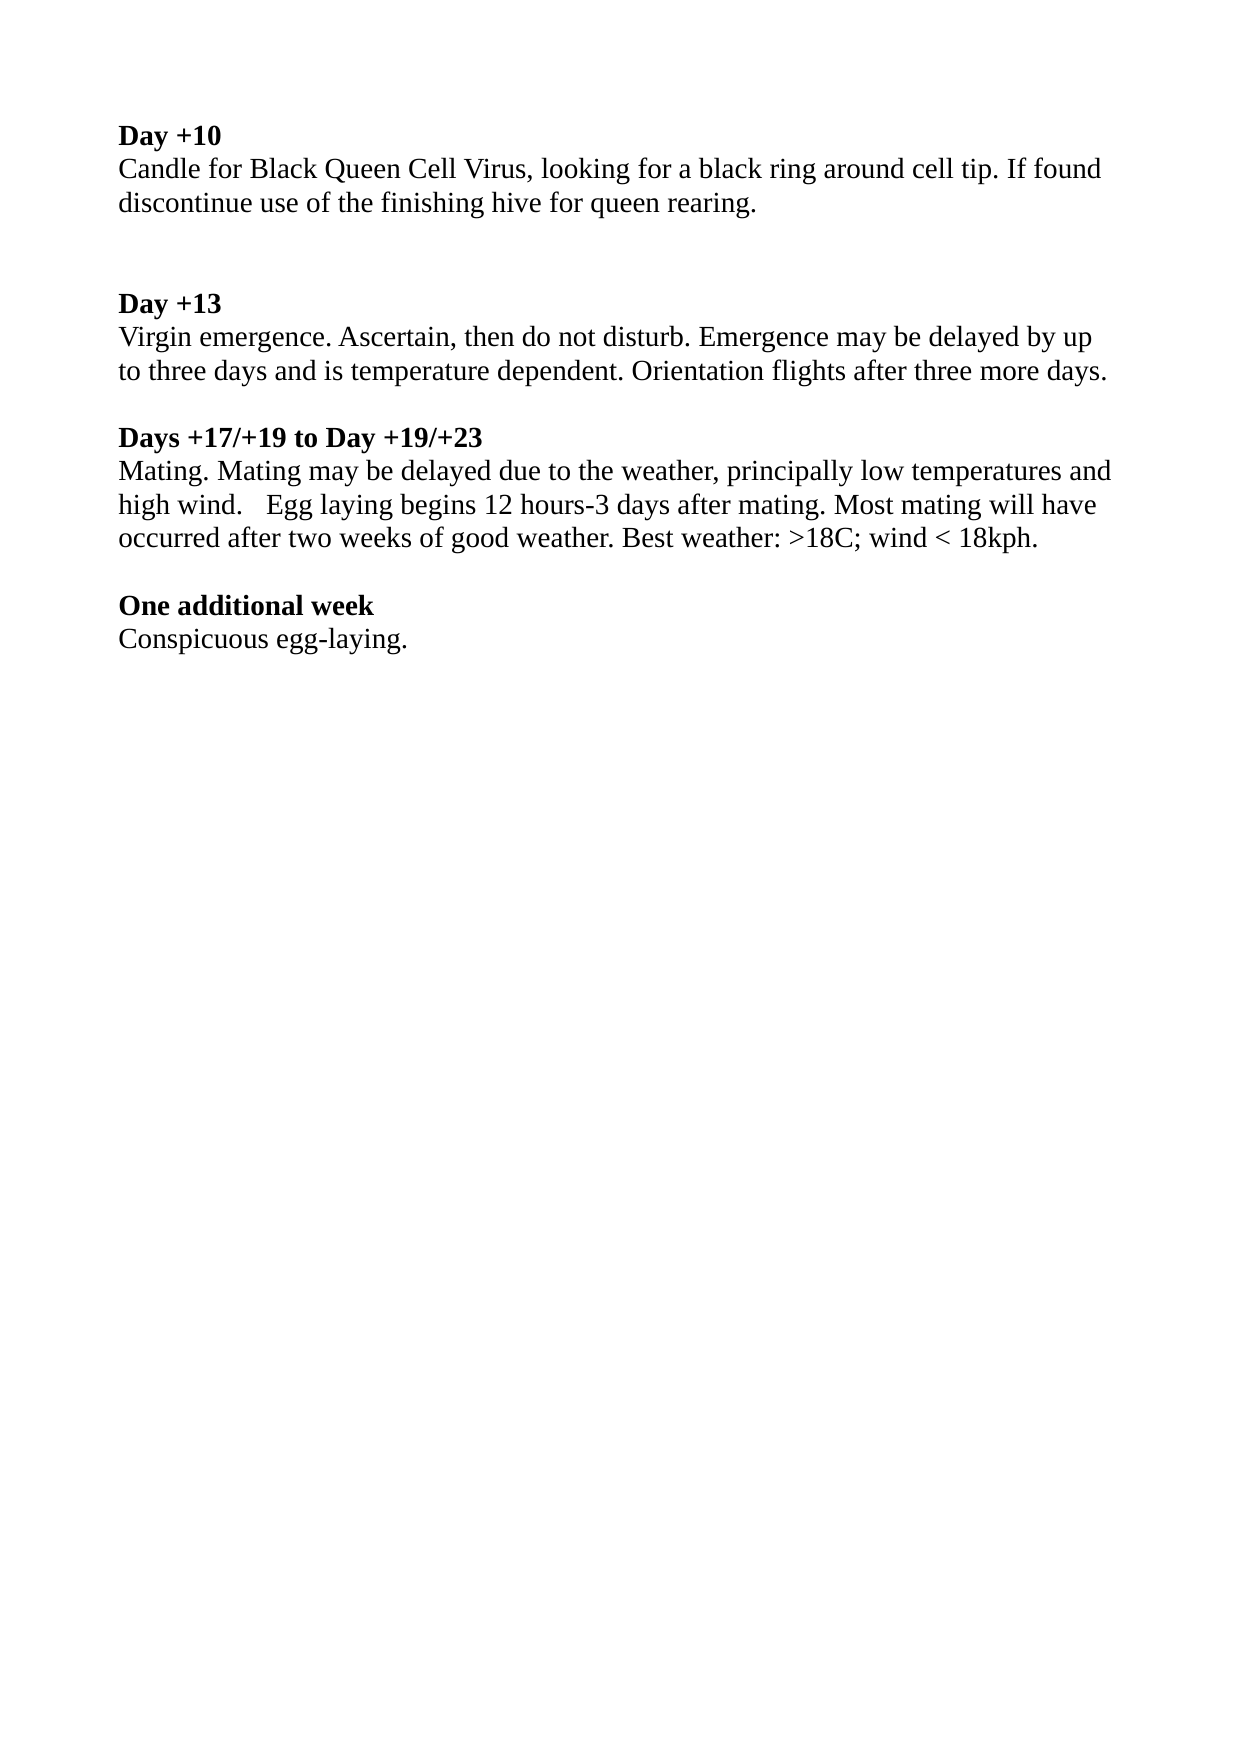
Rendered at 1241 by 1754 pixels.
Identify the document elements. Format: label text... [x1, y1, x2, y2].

text Days +17/+19 to Day +19/+23 [118, 420, 1122, 453]
text Virgin emergence. Ascertain, then do not disturb. Emergence may be delayed by up to three days and is temperature dependent. Orientation flights after three more days. [118, 319, 1122, 386]
text Conspicuous egg-laying. [118, 621, 1122, 655]
text One additional week [118, 588, 1122, 621]
text Day +13 [118, 286, 1122, 319]
text Candle for Black Queen Cell Virus, looking for a black ring around cell tip. If found discontinue use of the finishing hive for queen rearing. [118, 152, 1122, 219]
text Day +10 [118, 118, 1122, 152]
text Mating. Mating may be delayed due to the weather, principally low temperatures and high wind. Egg laying begins 12 hours-3 days after mating. Most mating will have occurred after two weeks of good weather. Best weather: >18C; wind < 18kph. [118, 453, 1122, 554]
